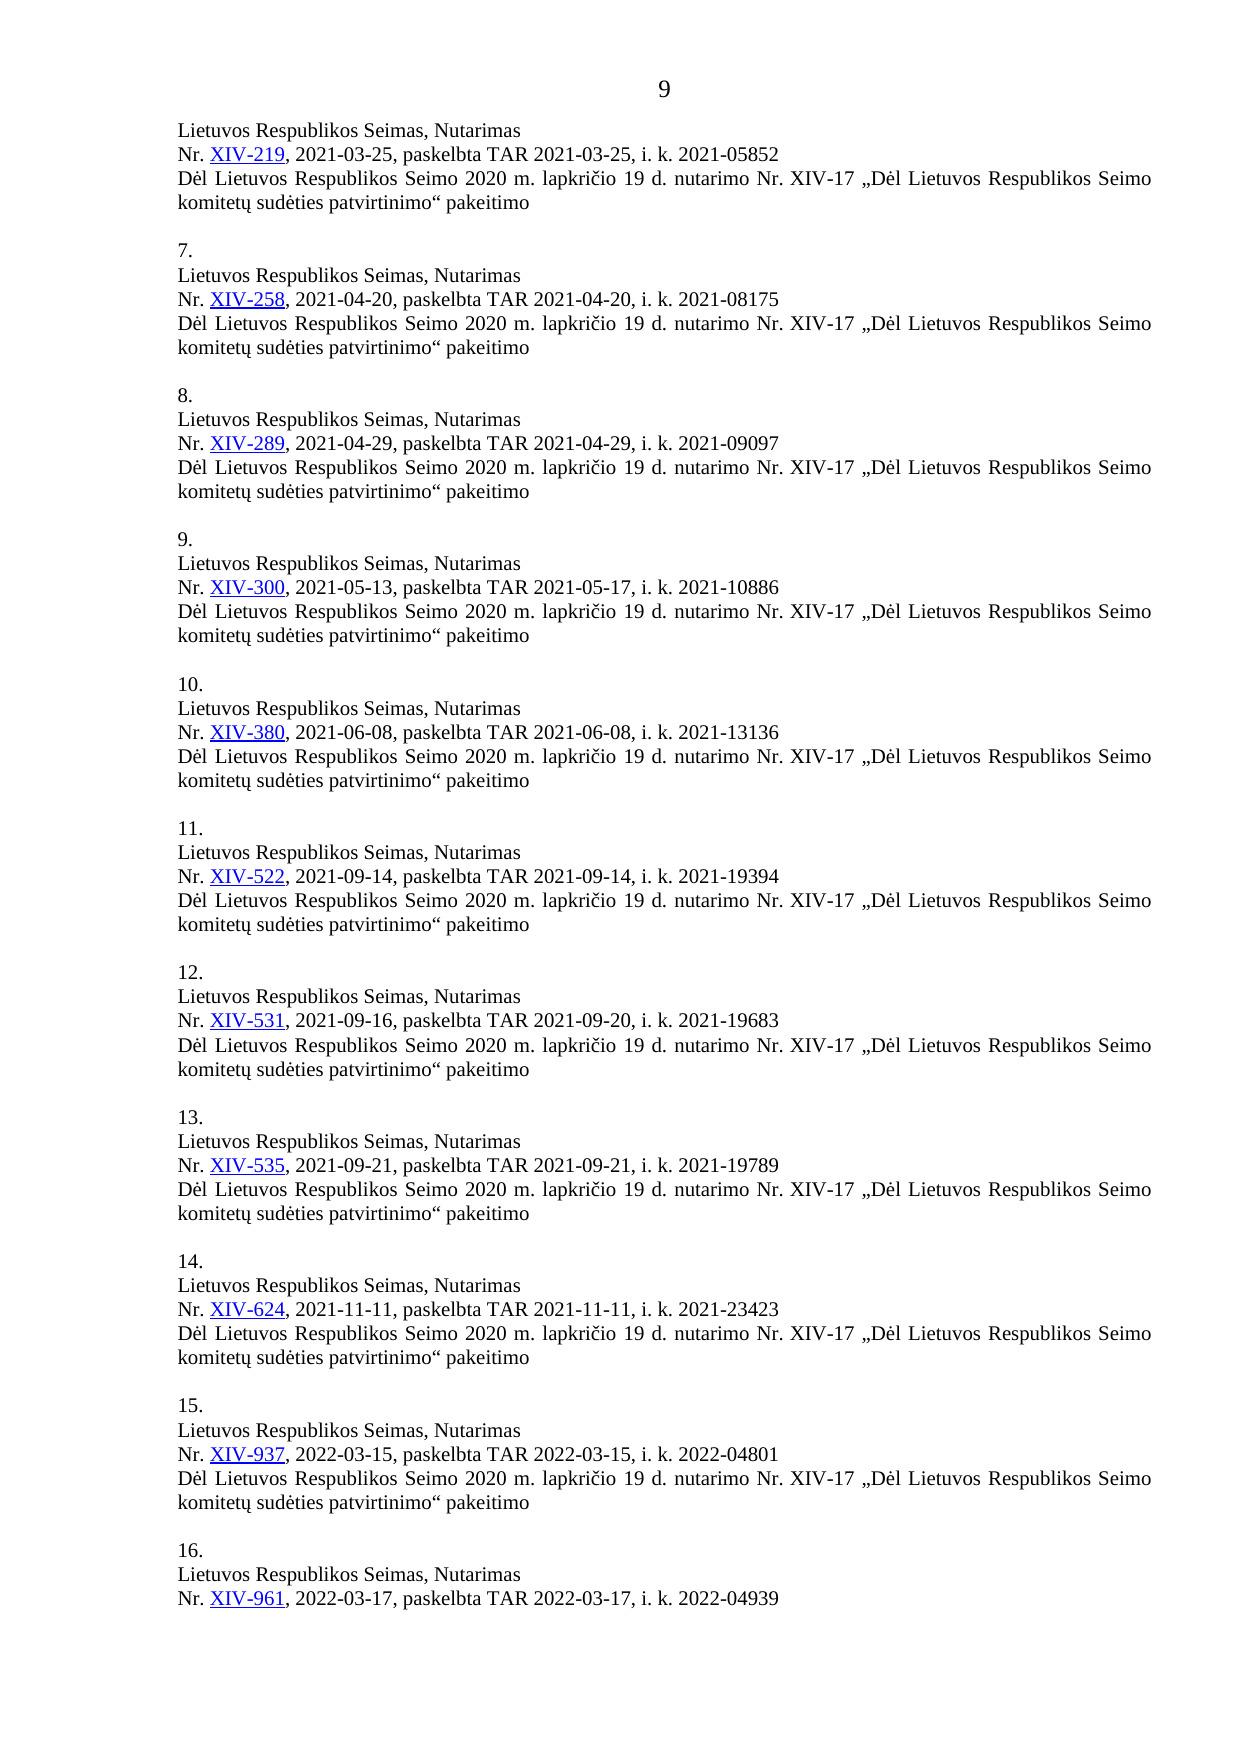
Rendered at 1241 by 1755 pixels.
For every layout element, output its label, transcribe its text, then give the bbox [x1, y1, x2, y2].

text Lietuvos Respublikos Seimas, Nutarimas [177, 1562, 1152, 1586]
text Lietuvos Respublikos Seimas, Nutarimas [177, 551, 1152, 575]
text Lietuvos Respublikos Seimas, Nutarimas [177, 1273, 1152, 1297]
text Lietuvos Respublikos Seimas, Nutarimas [177, 984, 1152, 1008]
text Lietuvos Respublikos Seimas, Nutarimas [177, 1129, 1152, 1153]
text Dėl Lietuvos Respublikos Seimo 2020 m. lapkričio 19 d. nutarimo Nr. XIV-17 „Dėl Lietuvos Respublikos Seimo komitetų sudėties patvirtinimo“ pakeitimo [177, 166, 1152, 214]
text Dėl Lietuvos Respublikos Seimo 2020 m. lapkričio 19 d. nutarimo Nr. XIV-17 „Dėl Lietuvos Respublikos Seimo komitetų sudėties patvirtinimo“ pakeitimo [177, 1032, 1152, 1081]
text 12. [177, 960, 1152, 984]
text Lietuvos Respublikos Seimas, Nutarimas [177, 1417, 1152, 1442]
text Nr. XIV-380, 2021-06-08, paskelbta TAR 2021-06-08, i. k. 2021-13136 [177, 720, 1152, 744]
text Nr. XIV-624, 2021-11-11, paskelbta TAR 2021-11-11, i. k. 2021-23423 [177, 1297, 1152, 1321]
text Nr. XIV-219, 2021-03-25, paskelbta TAR 2021-03-25, i. k. 2021-05852 [177, 142, 1152, 166]
text Lietuvos Respublikos Seimas, Nutarimas [177, 262, 1152, 287]
text 16. [177, 1538, 1152, 1562]
text Lietuvos Respublikos Seimas, Nutarimas [177, 407, 1152, 431]
text 7. [177, 238, 1152, 262]
text 9. [177, 527, 1152, 551]
text Nr. XIV-937, 2022-03-15, paskelbta TAR 2022-03-15, i. k. 2022-04801 [177, 1442, 1152, 1466]
text 11. [177, 816, 1152, 840]
text Nr. XIV-300, 2021-05-13, paskelbta TAR 2021-05-17, i. k. 2021-10886 [177, 575, 1152, 599]
text Nr. XIV-258, 2021-04-20, paskelbta TAR 2021-04-20, i. k. 2021-08175 [177, 287, 1152, 311]
text Nr. XIV-522, 2021-09-14, paskelbta TAR 2021-09-14, i. k. 2021-19394 [177, 864, 1152, 888]
text Dėl Lietuvos Respublikos Seimo 2020 m. lapkričio 19 d. nutarimo Nr. XIV-17 „Dėl Lietuvos Respublikos Seimo komitetų sudėties patvirtinimo“ pakeitimo [177, 1466, 1152, 1514]
text Lietuvos Respublikos Seimas, Nutarimas [177, 696, 1152, 720]
text Dėl Lietuvos Respublikos Seimo 2020 m. lapkričio 19 d. nutarimo Nr. XIV-17 „Dėl Lietuvos Respublikos Seimo komitetų sudėties patvirtinimo“ pakeitimo [177, 311, 1152, 359]
text Nr. XIV-535, 2021-09-21, paskelbta TAR 2021-09-21, i. k. 2021-19789 [177, 1153, 1152, 1177]
text Dėl Lietuvos Respublikos Seimo 2020 m. lapkričio 19 d. nutarimo Nr. XIV-17 „Dėl Lietuvos Respublikos Seimo komitetų sudėties patvirtinimo“ pakeitimo [177, 744, 1152, 792]
text 10. [177, 672, 1152, 696]
text Dėl Lietuvos Respublikos Seimo 2020 m. lapkričio 19 d. nutarimo Nr. XIV-17 „Dėl Lietuvos Respublikos Seimo komitetų sudėties patvirtinimo“ pakeitimo [177, 455, 1152, 503]
text Nr. XIV-289, 2021-04-29, paskelbta TAR 2021-04-29, i. k. 2021-09097 [177, 431, 1152, 455]
text Dėl Lietuvos Respublikos Seimo 2020 m. lapkričio 19 d. nutarimo Nr. XIV-17 „Dėl Lietuvos Respublikos Seimo komitetų sudėties patvirtinimo“ pakeitimo [177, 1177, 1152, 1225]
text 14. [177, 1249, 1152, 1273]
text 8. [177, 383, 1152, 407]
text Dėl Lietuvos Respublikos Seimo 2020 m. lapkričio 19 d. nutarimo Nr. XIV-17 „Dėl Lietuvos Respublikos Seimo komitetų sudėties patvirtinimo“ pakeitimo [177, 888, 1152, 936]
text Nr. XIV-531, 2021-09-16, paskelbta TAR 2021-09-20, i. k. 2021-19683 [177, 1008, 1152, 1032]
text 15. [177, 1393, 1152, 1417]
text Lietuvos Respublikos Seimas, Nutarimas [177, 840, 1152, 864]
text Nr. XIV-961, 2022-03-17, paskelbta TAR 2022-03-17, i. k. 2022-04939 [177, 1586, 1152, 1610]
text Dėl Lietuvos Respublikos Seimo 2020 m. lapkričio 19 d. nutarimo Nr. XIV-17 „Dėl Lietuvos Respublikos Seimo komitetų sudėties patvirtinimo“ pakeitimo [177, 1321, 1152, 1369]
text 13. [177, 1105, 1152, 1129]
text Dėl Lietuvos Respublikos Seimo 2020 m. lapkričio 19 d. nutarimo Nr. XIV-17 „Dėl Lietuvos Respublikos Seimo komitetų sudėties patvirtinimo“ pakeitimo [177, 599, 1152, 647]
text Lietuvos Respublikos Seimas, Nutarimas [177, 118, 1152, 142]
